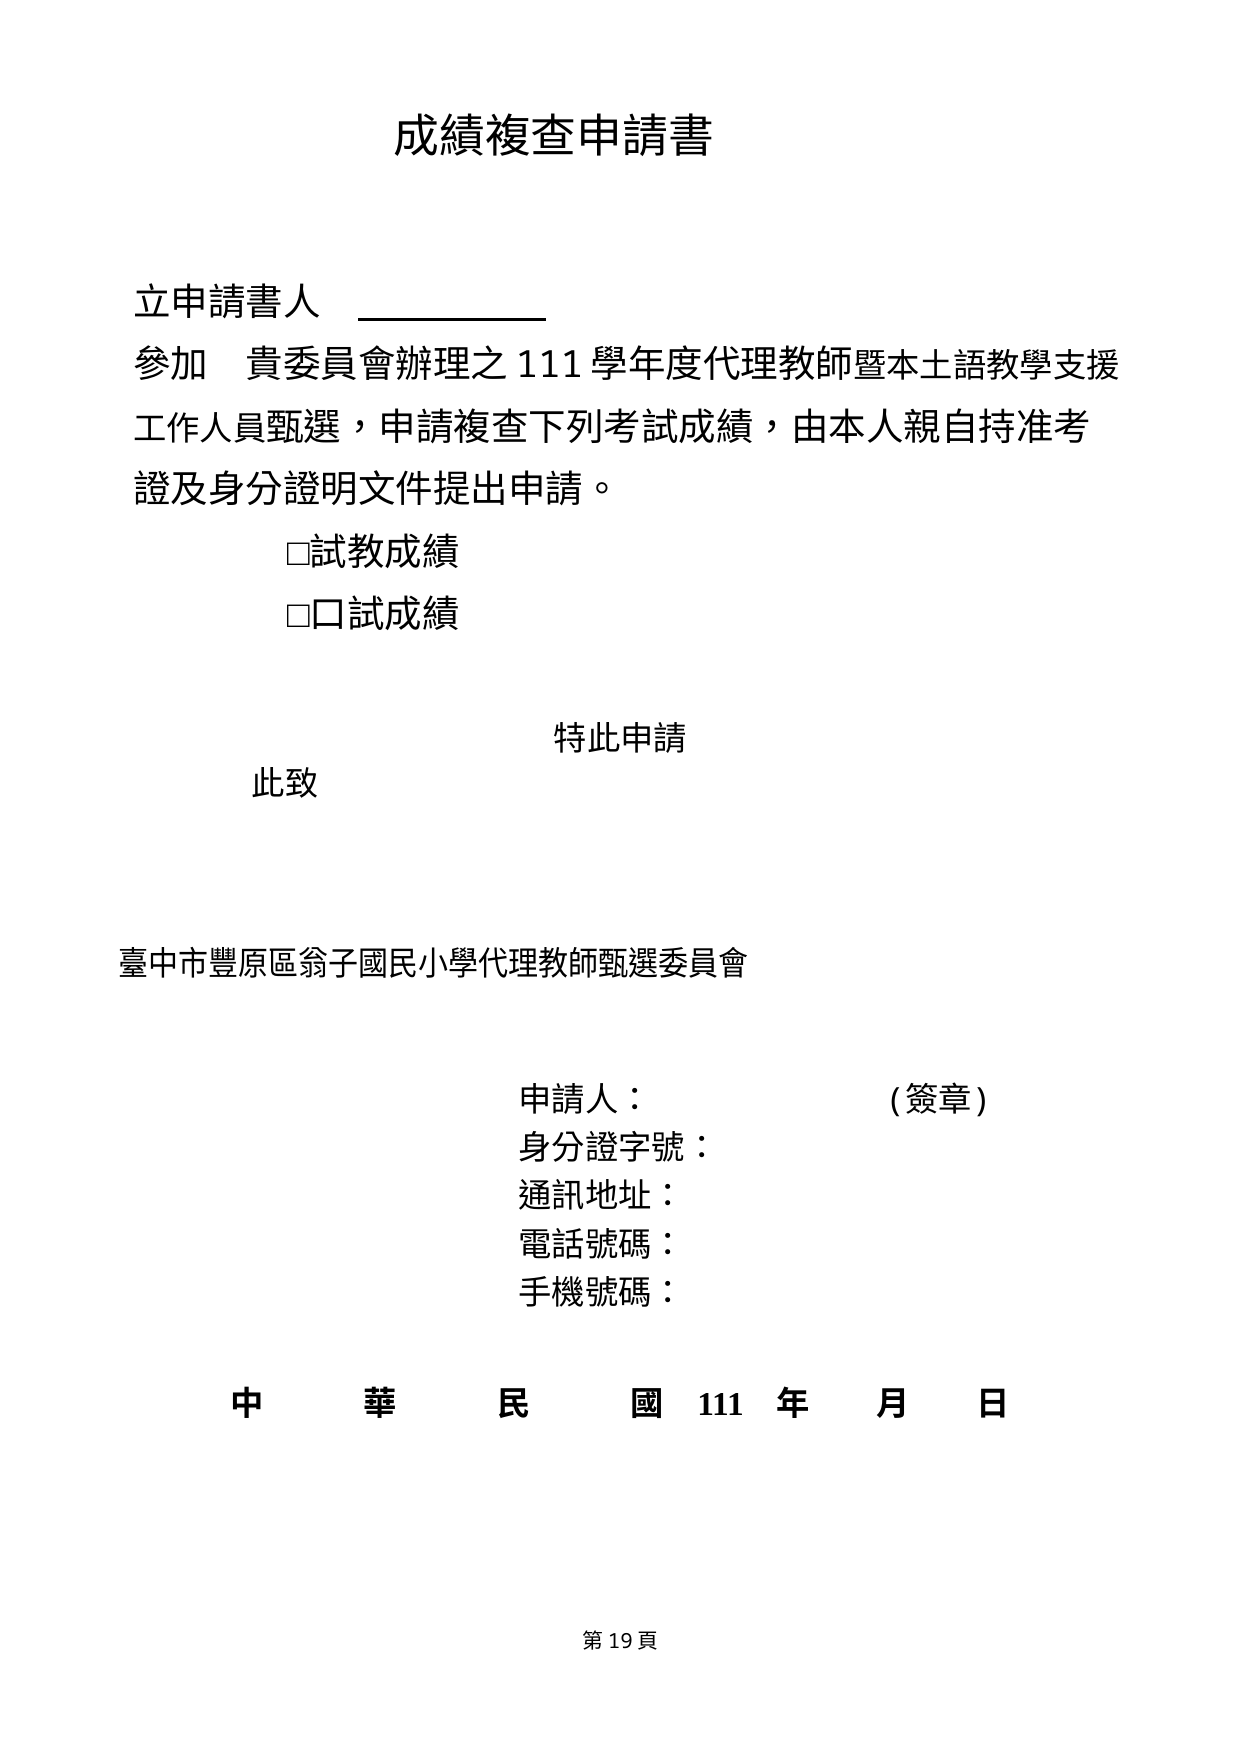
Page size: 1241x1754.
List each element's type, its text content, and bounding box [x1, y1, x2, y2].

text 成績複查申請書 [118, 100, 1122, 166]
text 臺中市豐原區翁子國民小學代理教師甄選委員會 [118, 919, 1122, 982]
text 身分證字號： [118, 1121, 1122, 1169]
text 特此申請 [118, 694, 1122, 757]
text □試教成績 [118, 507, 1122, 569]
text 申請人： (簽章) [118, 1072, 1122, 1121]
text 立申請書人 [133, 257, 1122, 319]
text 通訊地址： [118, 1169, 1122, 1217]
text 手機號碼： [118, 1266, 1122, 1314]
text 參加 貴委員會辦理之111學年度代理教師暨本土語教學支援工作人員甄選，申請複查下列考試成績，由本人親自持准考證及身分證明文件提出申請。 [133, 319, 1122, 507]
text 電話號碼： [118, 1217, 1122, 1266]
text 中 華 民 國 111 年 月 日 [118, 1359, 1122, 1422]
text □口試成績 [118, 569, 1122, 632]
text 此致 [118, 757, 1122, 805]
